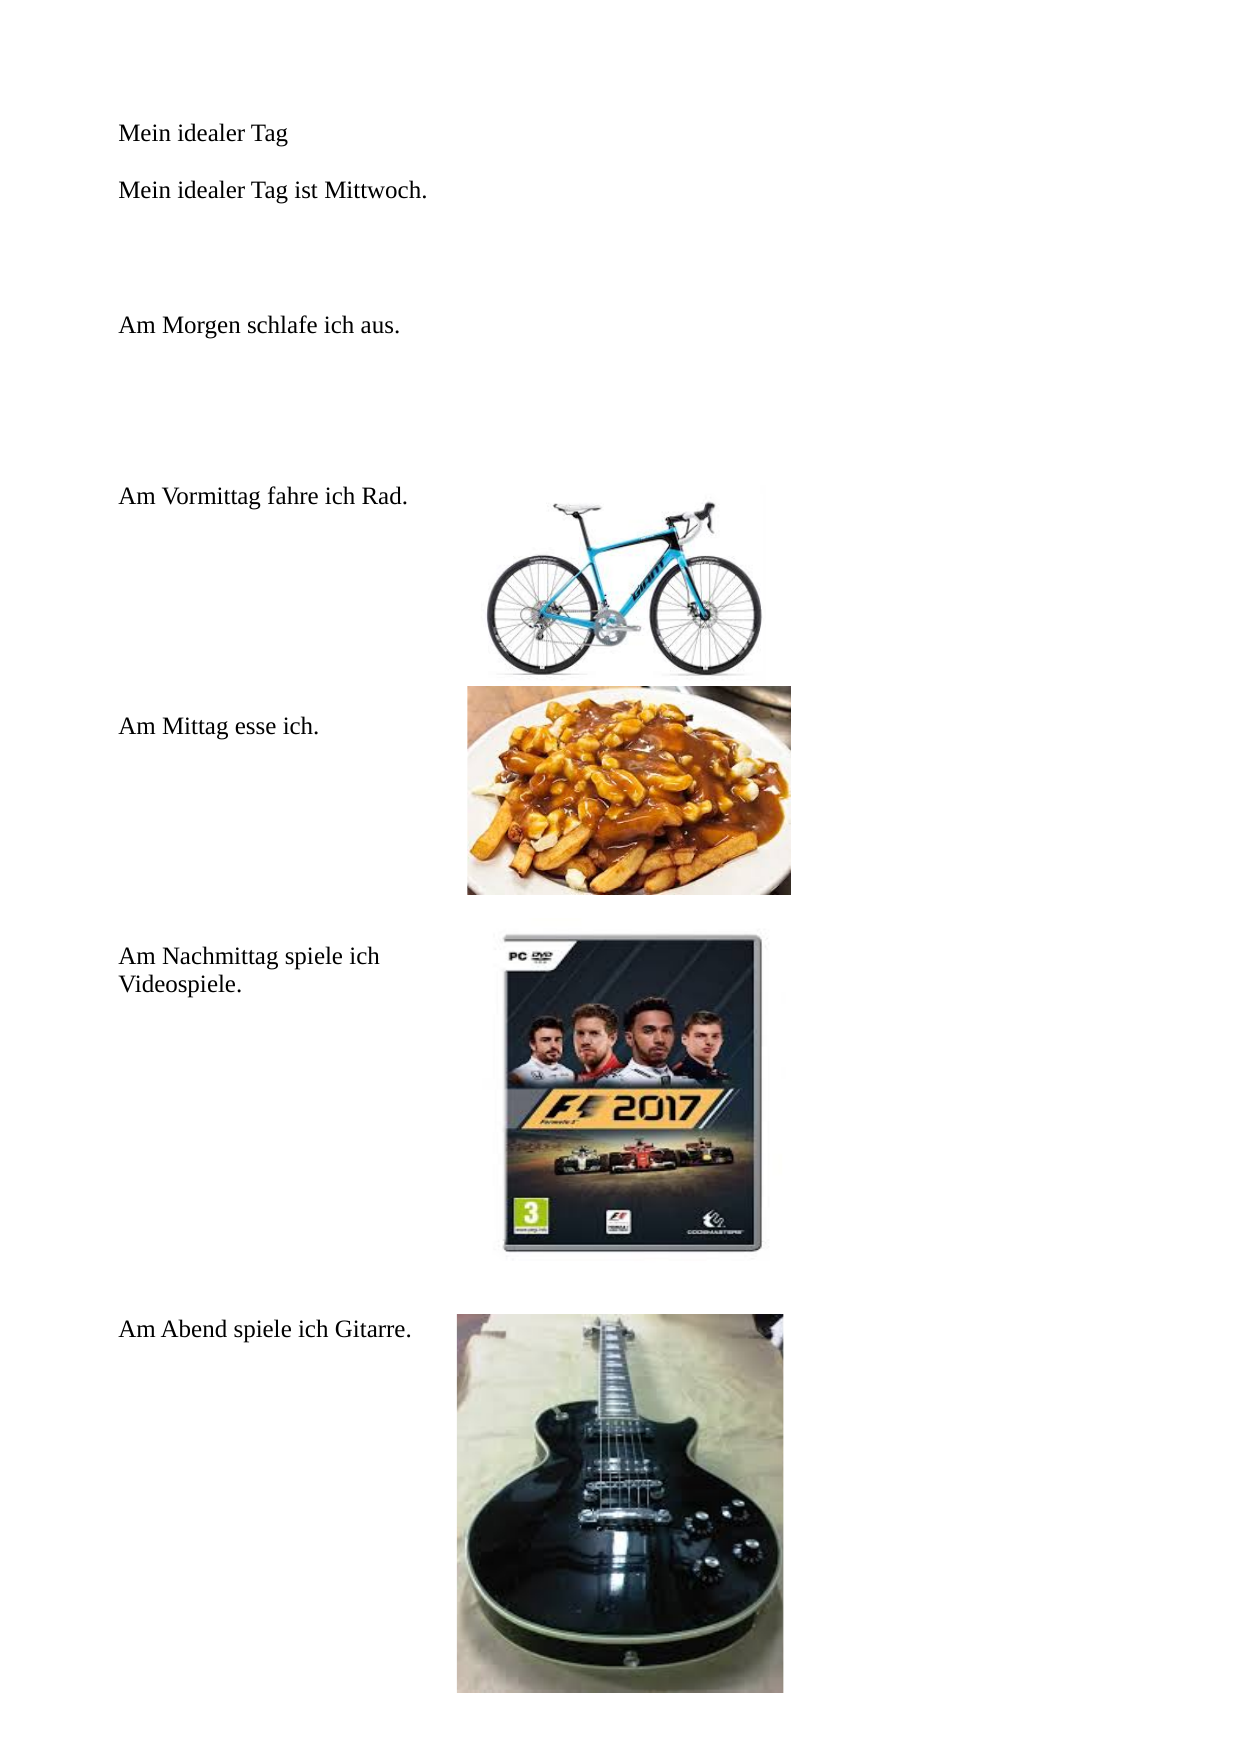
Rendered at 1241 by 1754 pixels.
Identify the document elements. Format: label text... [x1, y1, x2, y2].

text Mein idealer Tag [118, 118, 1122, 147]
text Am Mittag esse ich. [118, 711, 467, 739]
picture [456, 1314, 784, 1693]
text Am Morgen schlafe ich aus. [118, 233, 1122, 452]
picture [481, 918, 787, 1265]
text Am Vormittag fahre ich Rad. [118, 481, 1122, 509]
text Am Nachmittag spiele ich Videospiele. [118, 941, 481, 998]
text [784, 1314, 1122, 1343]
text Am Abend spiele ich Gitarre. [118, 1314, 456, 1343]
text Mein idealer Tag ist Mittwoch. [118, 176, 1122, 204]
picture [467, 485, 791, 895]
text [787, 941, 1122, 998]
text [791, 711, 1122, 739]
